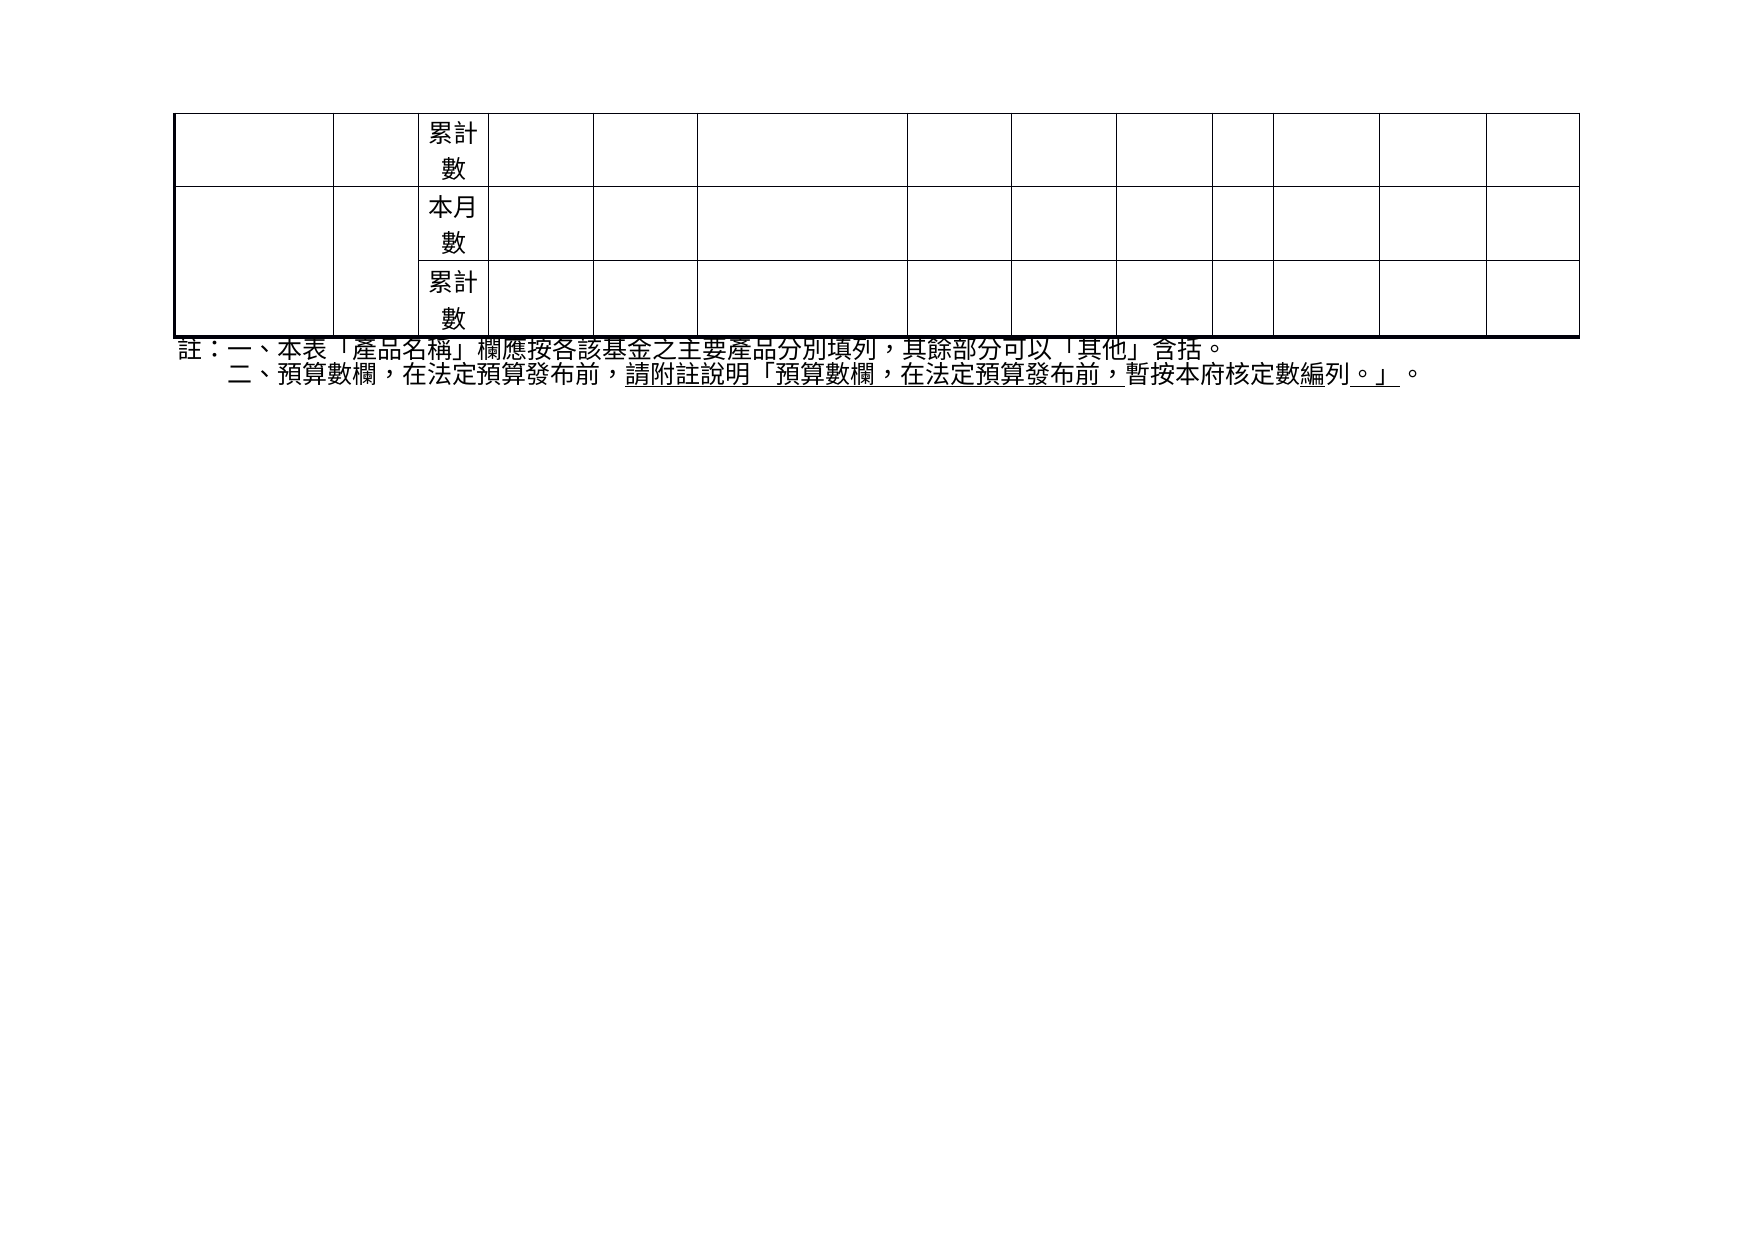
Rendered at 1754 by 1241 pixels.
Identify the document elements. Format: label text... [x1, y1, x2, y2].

table_cell [334, 187, 418, 335]
table_cell [489, 261, 593, 335]
table_cell [1274, 187, 1379, 260]
table_cell [594, 187, 697, 260]
table_cell [1117, 114, 1212, 186]
table_cell [1380, 114, 1486, 186]
table_cell 累計數 [419, 261, 488, 335]
table_cell [908, 261, 1011, 335]
table_cell 本月數 [419, 187, 488, 260]
table_cell [1487, 114, 1579, 186]
table_cell [1117, 187, 1212, 260]
table_cell [1117, 261, 1212, 335]
table_cell [1487, 261, 1579, 335]
table_cell [1213, 114, 1273, 186]
text 二、預算數欄，在法定預算發布前，請附註說明「預算數欄，在法定預算發布前，暫按本府核定數編列。」。 [227, 363, 1594, 388]
table_cell [1274, 114, 1379, 186]
table_cell [698, 114, 907, 186]
table_cell [1380, 261, 1486, 335]
table_cell [489, 114, 593, 186]
table_cell [698, 261, 907, 335]
table_cell [176, 187, 333, 335]
table_cell [1012, 187, 1116, 260]
table_cell [334, 114, 418, 186]
table_cell [908, 114, 1011, 186]
table_cell [908, 187, 1011, 260]
table_cell [1487, 187, 1579, 260]
table_cell [176, 114, 333, 186]
table_cell [1213, 261, 1273, 335]
table_cell [1380, 187, 1486, 260]
table_cell [489, 187, 593, 260]
table_cell 累計數 [419, 114, 488, 186]
table_cell [1012, 261, 1116, 335]
table_cell [698, 187, 907, 260]
table_cell [594, 114, 697, 186]
table_cell [1213, 187, 1273, 260]
table_cell [1012, 114, 1116, 186]
table_cell [1274, 261, 1379, 335]
table_cell [594, 261, 697, 335]
text 註：一、本表「產品名稱」欄應按各該基金之主要產品分別填列，其餘部分可以「其他」含括。 [177, 338, 1594, 363]
